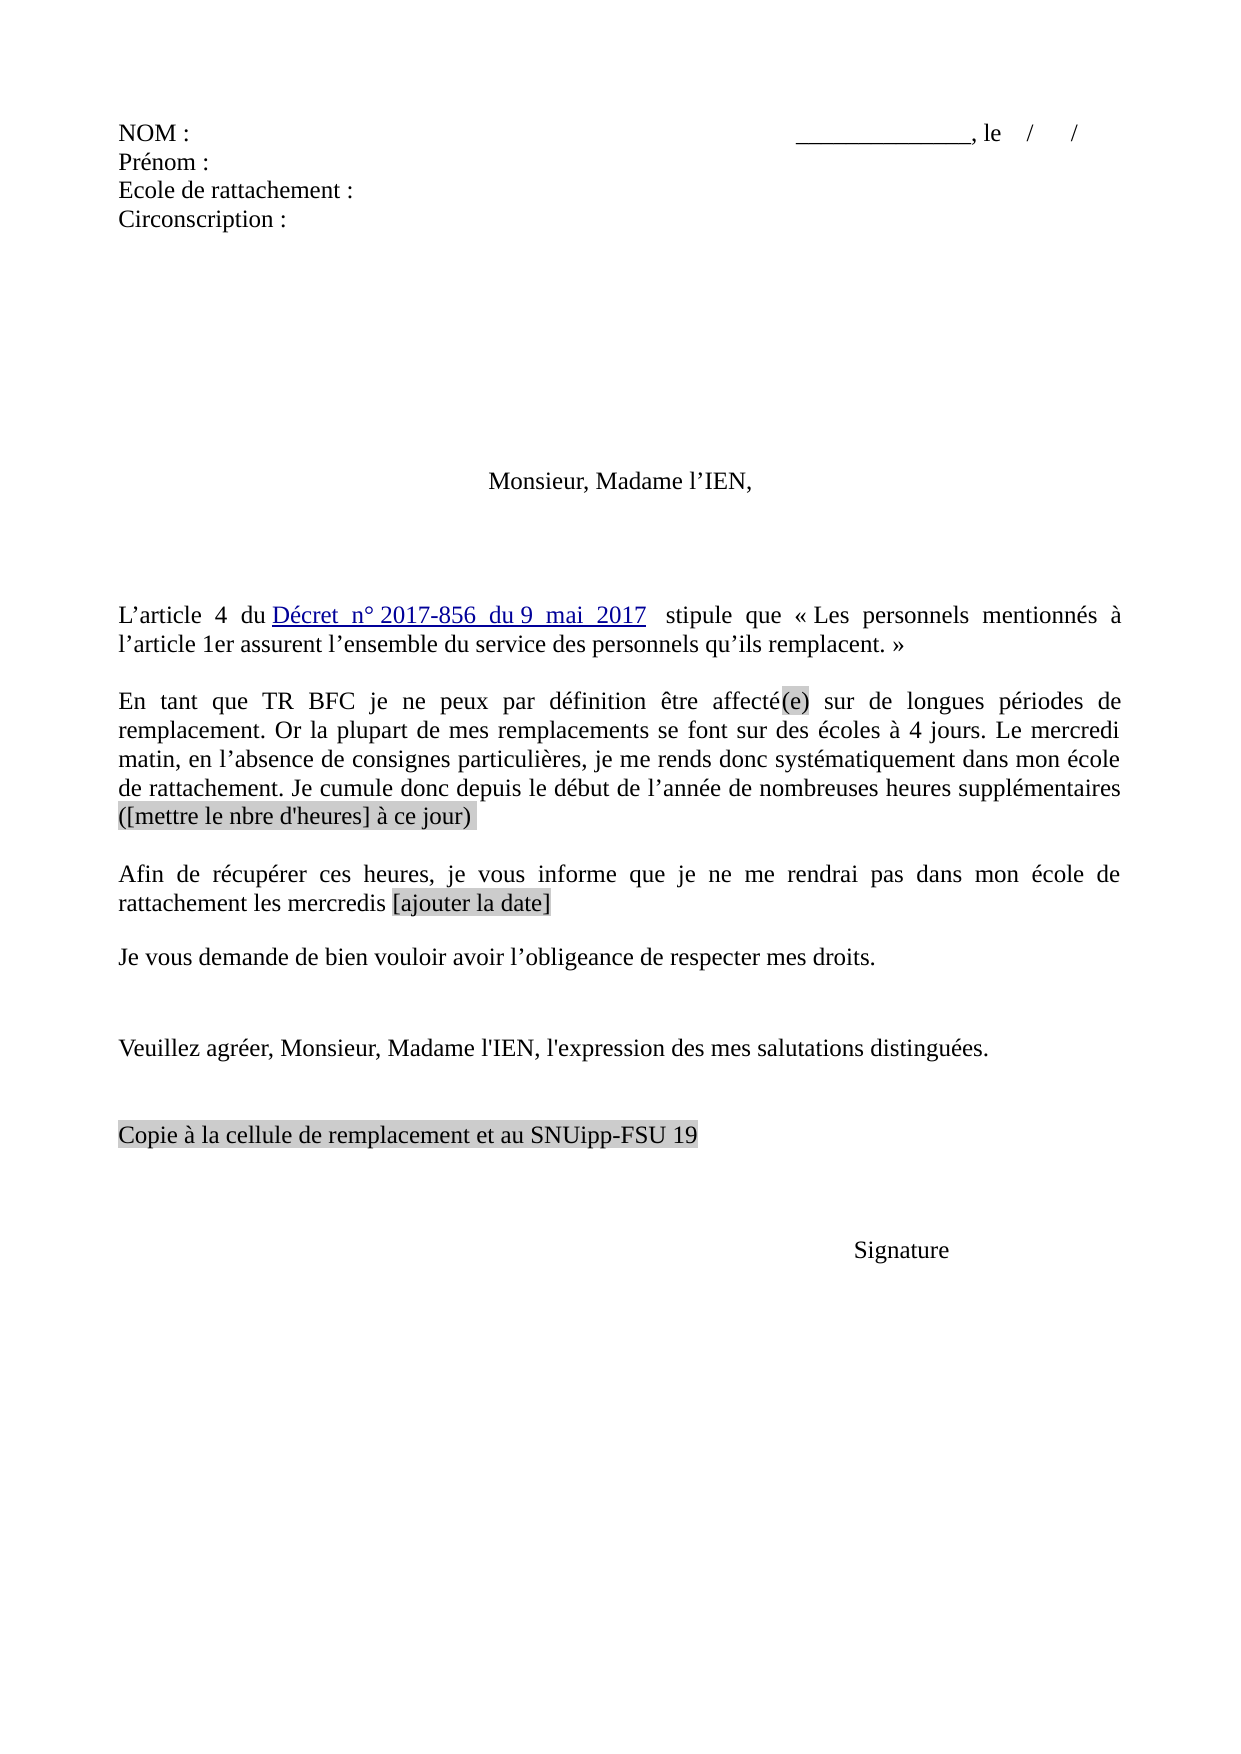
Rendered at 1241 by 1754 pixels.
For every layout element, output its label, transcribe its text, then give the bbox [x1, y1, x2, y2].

text L’article 4 du Décret n° 2017-856 du 9 mai 2017 stipule que « Les personnels mentionnés à l’article 1er assurent l’ensemble du service des personnels qu’ils remplacent. » [118, 600, 1122, 658]
text Ecole de rattachement : [118, 176, 1122, 204]
text Prénom : [118, 147, 1122, 176]
text Signature [118, 1235, 1122, 1263]
text Je vous demande de bien vouloir avoir l’obligeance de respecter mes droits. [118, 942, 1122, 971]
text Circonscription : [118, 204, 1122, 233]
text En tant que TR BFC je ne peux par définition être affecté(e) sur de longues périodes de remplacement. Or la plupart de mes remplacements se font sur des écoles à 4 jours. Le mercredi matin, en l’absence de consignes particulières, je me rends donc systématiquement dans mon école de rattachement. Je cumule donc depuis le début de l’année de nombreuses heures supplémentaires ([mettre le nbre d'heures] à ce jour) [118, 686, 1122, 830]
text Monsieur, Madame l’IEN, [118, 466, 1122, 495]
text Afin de récupérer ces heures, je vous informe que je ne me rendrai pas dans mon école de rattachement les mercredis [ajouter la date] [118, 859, 1122, 916]
text NOM : ______________, le / / [118, 118, 1122, 147]
text Veuillez agréer, Monsieur, Madame l'IEN, l'expression des mes salutations distinguées. [118, 1033, 1122, 1062]
text Copie à la cellule de remplacement et au SNUipp-FSU 19 [118, 1120, 1122, 1148]
